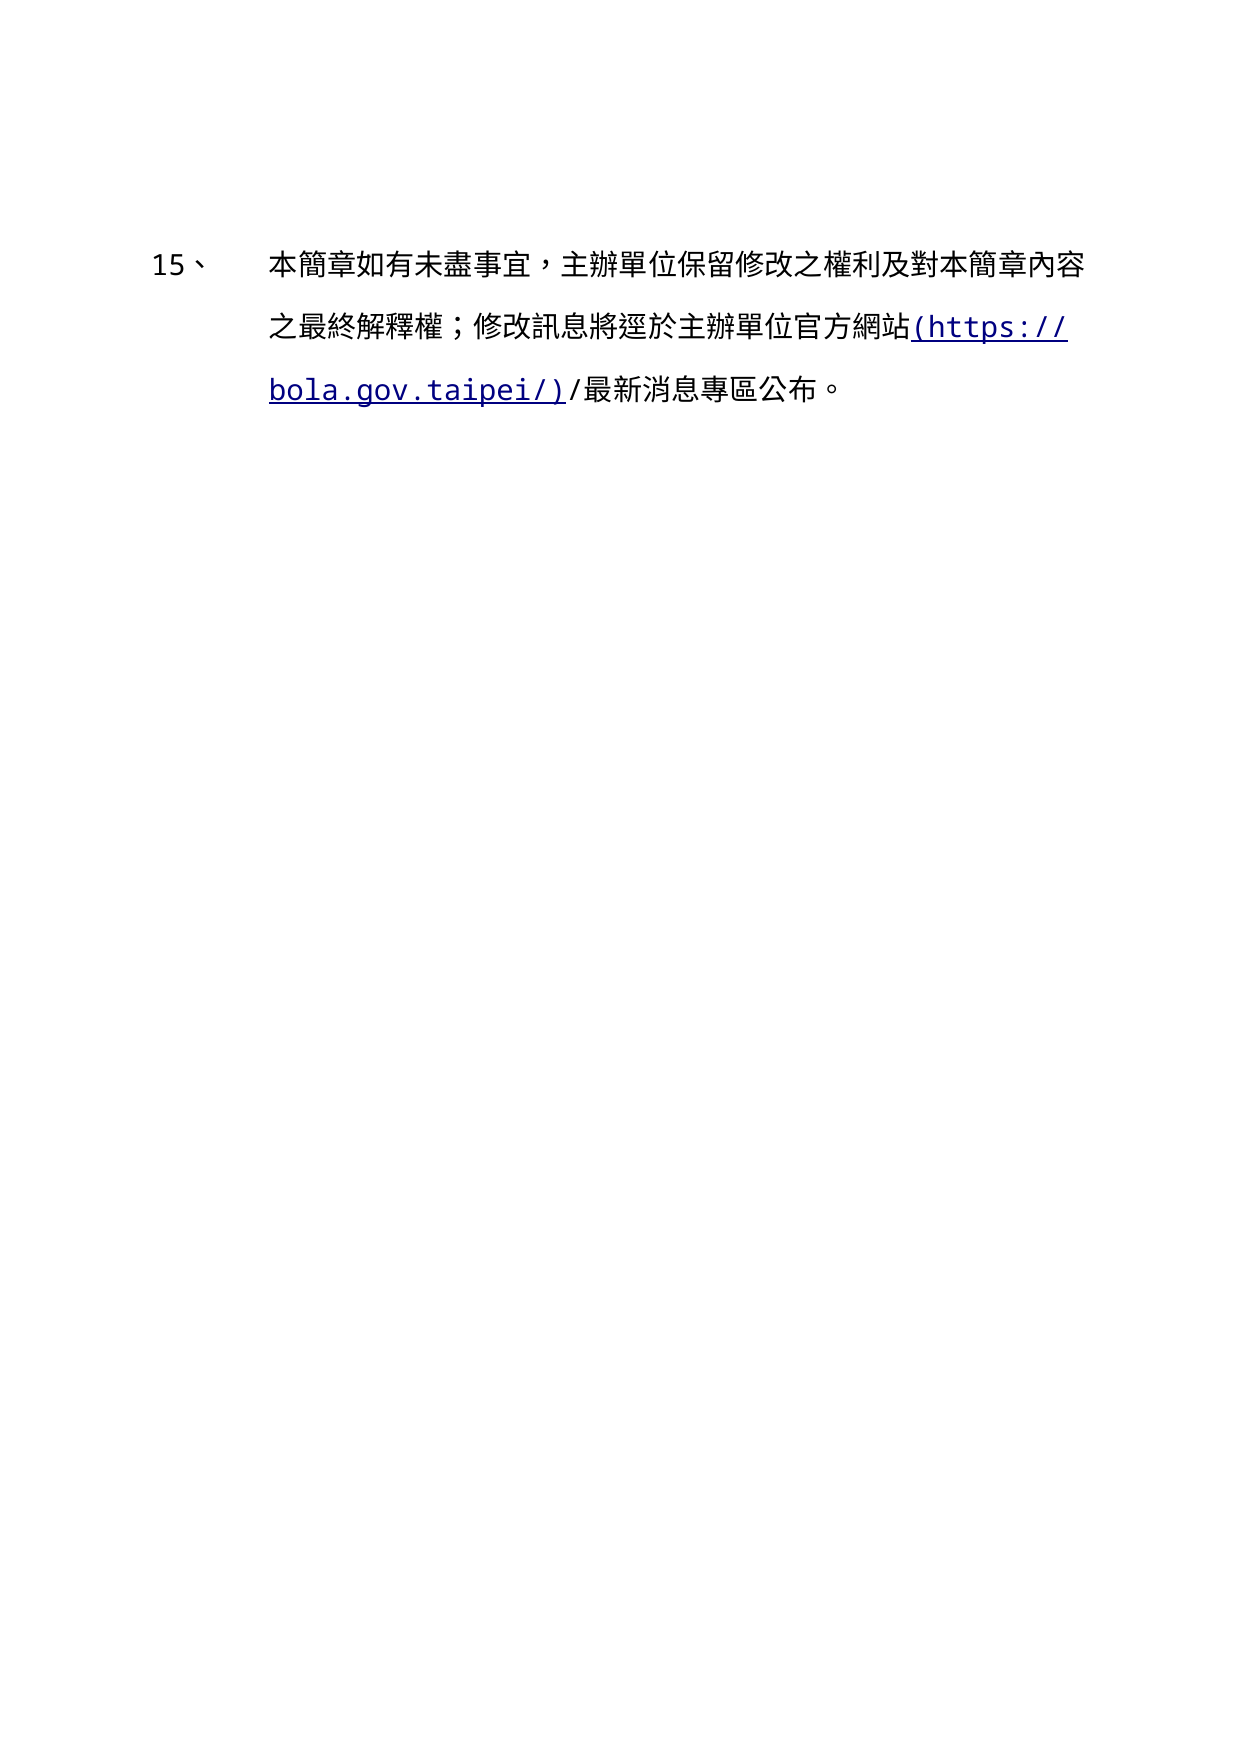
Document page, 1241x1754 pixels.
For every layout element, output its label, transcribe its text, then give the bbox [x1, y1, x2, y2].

list 本簡章如有未盡事宜，主辦單位保留修改之權利及對本簡章內容之最終解釋權；修改訊息將逕於主辦單位官方網站(https://bola.gov.taipei/)/最新消息專區公布。 [151, 221, 1104, 408]
